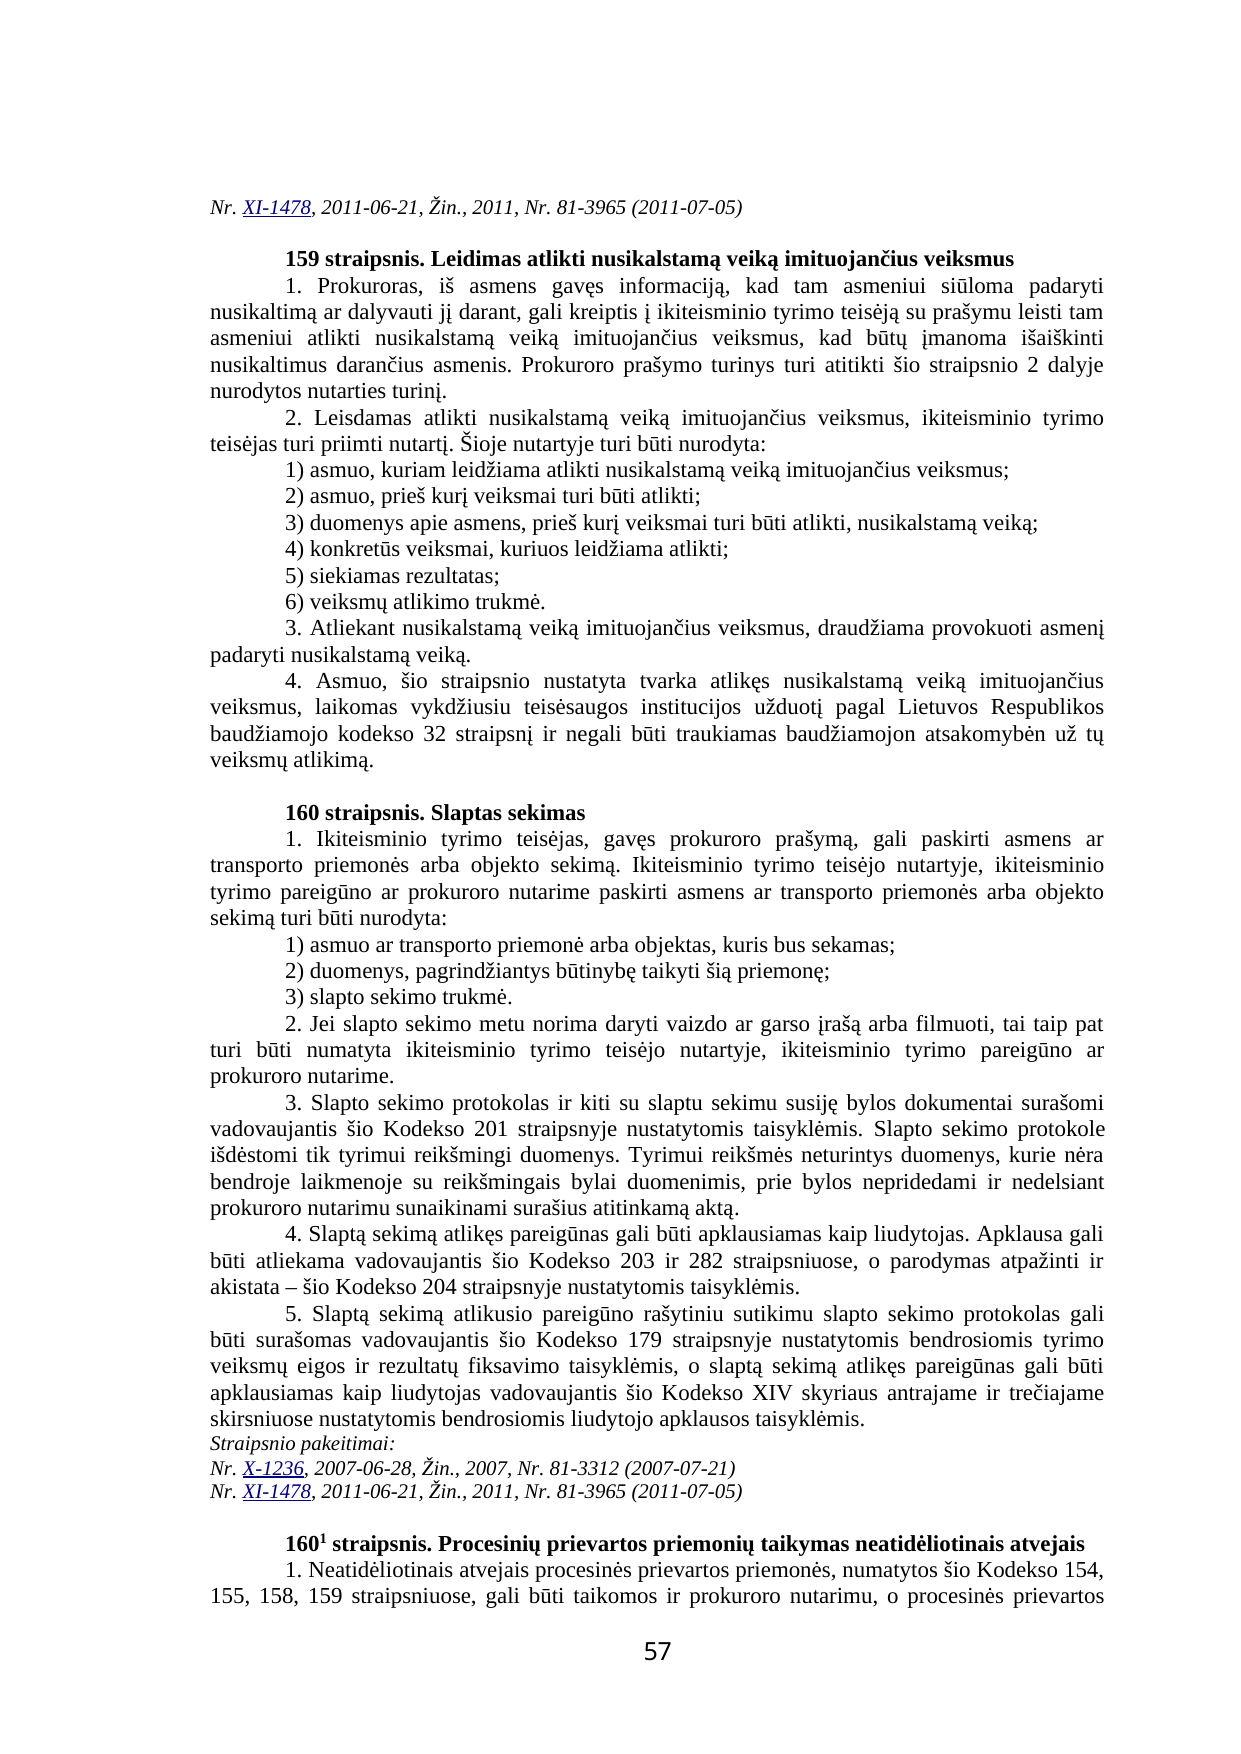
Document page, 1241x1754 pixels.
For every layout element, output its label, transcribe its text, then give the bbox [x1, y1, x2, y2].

text 2. Leisdamas atlikti nusikalstamą veiką imituojančius veiksmus, ikiteisminio tyrimo teisėjas turi priimti nutartį. Šioje nutartyje turi būti nurodyta: [210, 403, 1106, 456]
text 6) veiksmų atlikimo trukmė. [210, 588, 1106, 614]
text 3) duomenys apie asmens, prieš kurį veiksmai turi būti atlikti, nusikalstamą veiką; [210, 509, 1106, 535]
text 4. Asmuo, šio straipsnio nustatyta tvarka atlikęs nusikalstamą veiką imituojančius veiksmus, laikomas vykdžiusiu teisėsaugos institucijos užduotį pagal Lietuvos Respublikos baudžiamojo kodekso 32 straipsnį ir negali būti traukiamas baudžiamojon atsakomybėn už tų veiksmų atlikimą. [210, 667, 1106, 772]
text 160 straipsnis. Slaptas sekimas [210, 799, 1106, 825]
text 4. Slaptą sekimą atlikęs pareigūnas gali būti apklausiamas kaip liudytojas. Apklausa gali būti atliekama vadovaujantis šio Kodekso 203 ir 282 straipsniuose, o parodymas atpažinti ir akistata – šio Kodekso 204 straipsnyje nustatytomis taisyklėmis. [210, 1221, 1106, 1299]
text Straipsnio pakeitimai: [210, 1431, 1106, 1455]
text 5. Slaptą sekimą atlikusio pareigūno rašytiniu sutikimu slapto sekimo protokolas gali būti surašomas vadovaujantis šio Kodekso 179 straipsnyje nustatytomis bendrosiomis tyrimo veiksmų eigos ir rezultatų fiksavimo taisyklėmis, o slaptą sekimą atlikęs pareigūnas gali būti apklausiamas kaip liudytojas vadovaujantis šio Kodekso XIV skyriaus antrajame ir trečiajame skirsniuose nustatytomis bendrosiomis liudytojo apklausos taisyklėmis. [210, 1299, 1106, 1431]
text 2) asmuo, prieš kurį veiksmai turi būti atlikti; [210, 483, 1106, 509]
text Nr. XI-1478, 2011-06-21, Žin., 2011, Nr. 81-3965 (2011-07-05) [210, 1479, 1106, 1503]
text 3. Slapto sekimo protokolas ir kiti su slaptu sekimu susiję bylos dokumentai surašomi vadovaujantis šio Kodekso 201 straipsnyje nustatytomis taisyklėmis. Slapto sekimo protokole išdėstomi tik tyrimui reikšmingi duomenys. Tyrimui reikšmės neturintys duomenys, kurie nėra bendroje laikmenoje su reikšmingais bylai duomenimis, prie bylos nepridedami ir nedelsiant prokuroro nutarimu sunaikinami surašius atitinkamą aktą. [210, 1089, 1106, 1221]
text 1601 straipsnis. Procesinių prievartos priemonių taikymas neatidėliotinais atvejais [285, 1530, 1106, 1556]
text Nr. X-1236, 2007-06-28, Žin., 2007, Nr. 81-3312 (2007-07-21) [210, 1455, 1106, 1479]
text 2) duomenys, pagrindžiantys būtinybę taikyti šią priemonę; [210, 957, 1106, 983]
text 1. Ikiteisminio tyrimo teisėjas, gavęs prokuroro prašymą, gali paskirti asmens ar transporto priemonės arba objekto sekimą. Ikiteisminio tyrimo teisėjo nutartyje, ikiteisminio tyrimo pareigūno ar prokuroro nutarime paskirti asmens ar transporto priemonės arba objekto sekimą turi būti nurodyta: [210, 825, 1106, 931]
text 1) asmuo, kuriam leidžiama atlikti nusikalstamą veiką imituojančius veiksmus; [210, 456, 1106, 483]
text 2. Jei slapto sekimo metu norima daryti vaizdo ar garso įrašą arba filmuoti, tai taip pat turi būti numatyta ikiteisminio tyrimo teisėjo nutartyje, ikiteisminio tyrimo pareigūno ar prokuroro nutarime. [210, 1010, 1106, 1089]
text 3. Atliekant nusikalstamą veiką imituojančius veiksmus, draudžiama provokuoti asmenį padaryti nusikalstamą veiką. [210, 614, 1106, 667]
text 1. Neatidėliotinais atvejais procesinės prievartos priemonės, numatytos šio Kodekso 154, 155, 158, 159 straipsniuose, gali būti taikomos ir prokuroro nutarimu, o procesinės prievartos [210, 1556, 1106, 1609]
text 5) siekiamas rezultatas; [210, 562, 1106, 588]
text 159 straipsnis. Leidimas atlikti nusikalstamą veiką imituojančius veiksmus [210, 245, 1106, 272]
text 1) asmuo ar transporto priemonė arba objektas, kuris bus sekamas; [210, 931, 1106, 957]
text 4) konkretūs veiksmai, kuriuos leidžiama atlikti; [210, 535, 1106, 562]
text 3) slapto sekimo trukmė. [210, 983, 1106, 1010]
text 1. Prokuroras, iš asmens gavęs informaciją, kad tam asmeniui siūloma padaryti nusikaltimą ar dalyvauti jį darant, gali kreiptis į ikiteisminio tyrimo teisėją su prašymu leisti tam asmeniui atlikti nusikalstamą veiką imituojančius veiksmus, kad būtų įmanoma išaiškinti nusikaltimus darančius asmenis. Prokuroro prašymo turinys turi atitikti šio straipsnio 2 dalyje nurodytos nutarties turinį. [210, 272, 1106, 403]
text Nr. XI-1478, 2011-06-21, Žin., 2011, Nr. 81-3965 (2011-07-05) [210, 195, 1106, 219]
